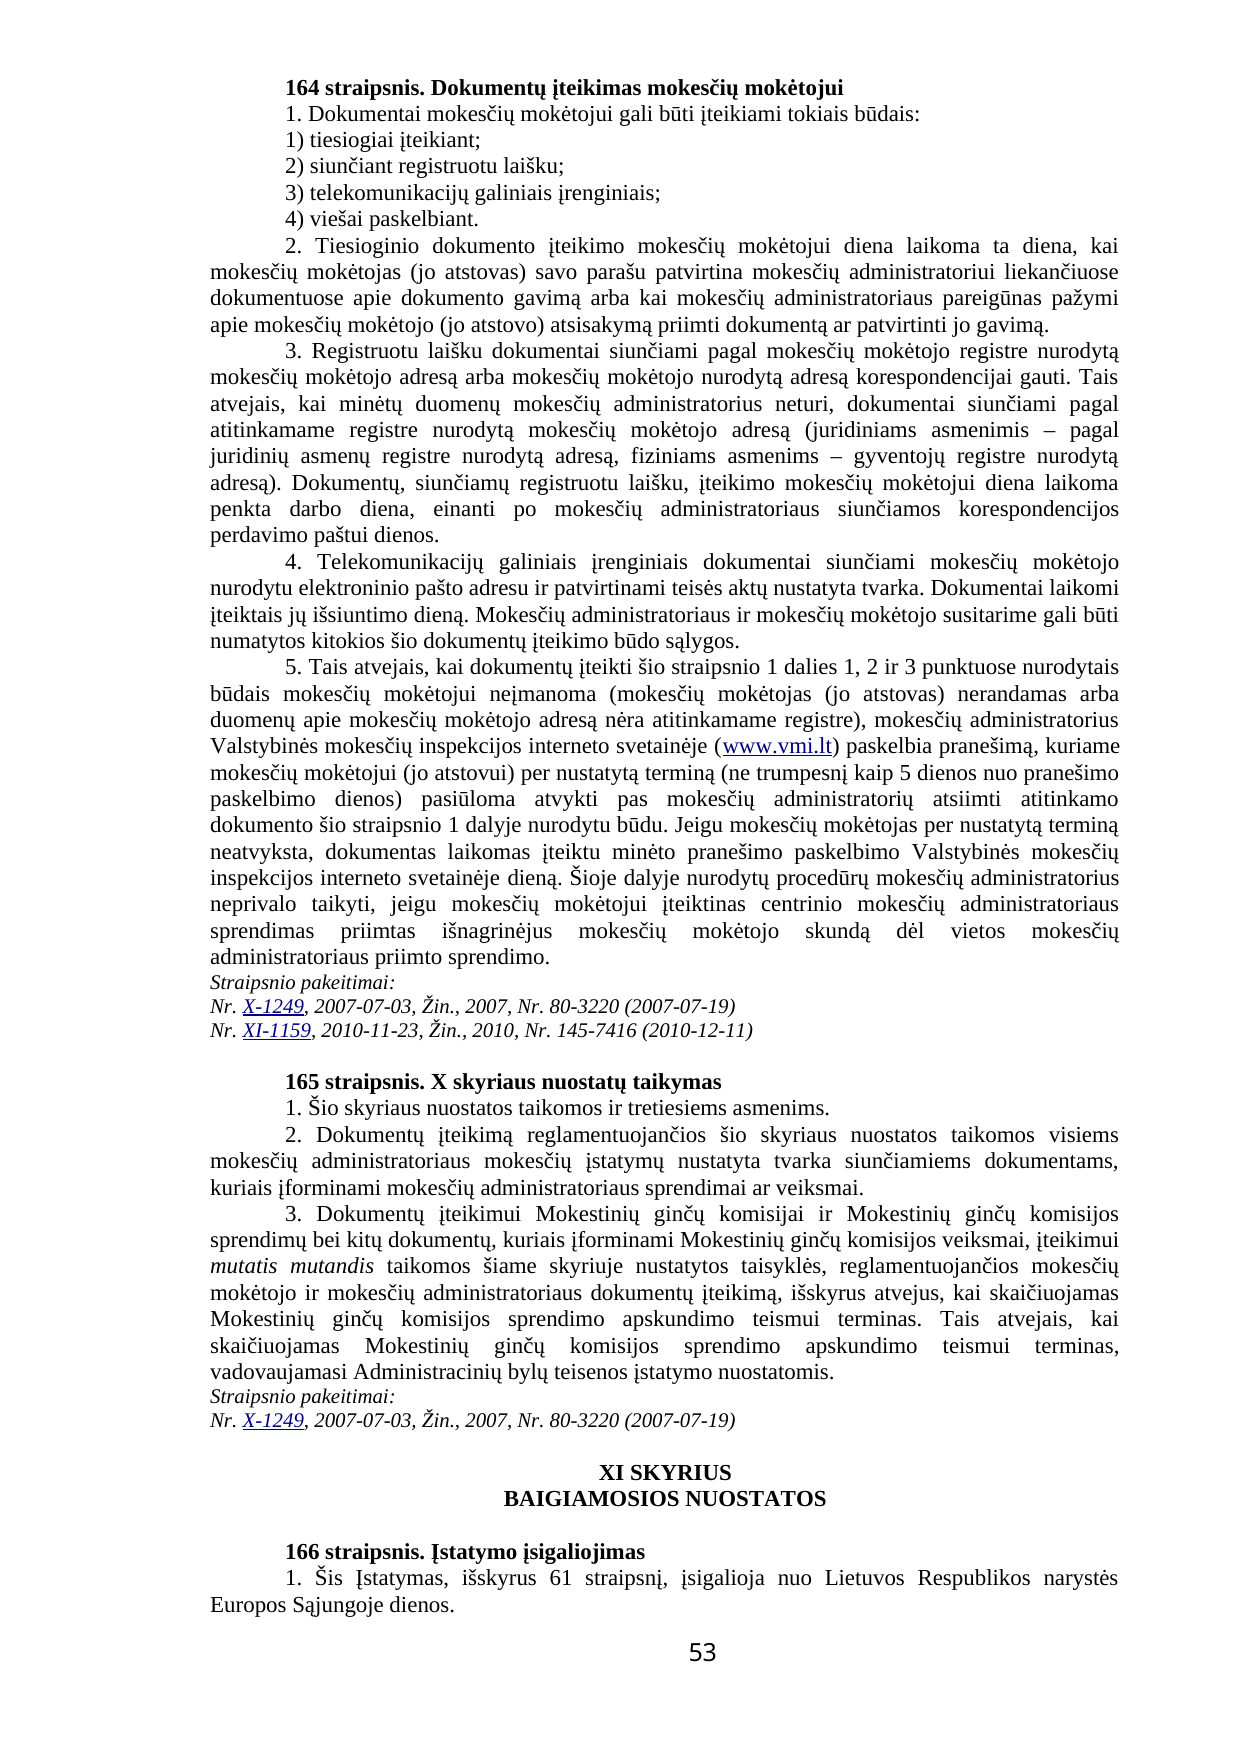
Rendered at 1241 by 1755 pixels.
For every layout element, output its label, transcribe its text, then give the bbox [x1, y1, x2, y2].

text 2. Dokumentų įteikimą reglamentuojančios šio skyriaus nuostatos taikomos visiems mokesčių administratoriaus mokesčių įstatymų nustatyta tvarka siunčiamiems dokumentams, kuriais įforminami mokesčių administratoriaus sprendimai ar veiksmai. [210, 1121, 1120, 1200]
text 3. Registruotu laišku dokumentai siunčiami pagal mokesčių mokėtojo registre nurodytą mokesčių mokėtojo adresą arba mokesčių mokėtojo nurodytą adresą korespondencijai gauti. Tais atvejais, kai minėtų duomenų mokesčių administratorius neturi, dokumentai siunčiami pagal atitinkamame registre nurodytą mokesčių mokėtojo adresą (juridiniams asmenimis – pagal juridinių asmenų registre nurodytą adresą, fiziniams asmenims – gyventojų registre nurodytą adresą). Dokumentų, siunčiamų registruotu laišku, įteikimo mokesčių mokėtojui diena laikoma penkta darbo diena, einanti po mokesčių administratoriaus siunčiamos korespondencijos perdavimo paštui dienos. [210, 337, 1120, 548]
text 1. Dokumentai mokesčių mokėtojui gali būti įteikiami tokiais būdais: [210, 100, 1120, 126]
text Nr. X-1249, 2007-07-03, Žin., 2007, Nr. 80-3220 (2007-07-19) [210, 994, 1120, 1018]
text Nr. XI-1159, 2010-11-23, Žin., 2010, Nr. 145-7416 (2010-12-11) [210, 1018, 1120, 1042]
text Straipsnio pakeitimai: [210, 969, 1120, 994]
text 4. Telekomunikacijų galiniais įrenginiais dokumentai siunčiami mokesčių mokėtojo nurodytu elektroninio pašto adresu ir patvirtinami teisės aktų nustatyta tvarka. Dokumentai laikomi įteiktais jų išsiuntimo dieną. Mokesčių administratoriaus ir mokesčių mokėtojo susitarime gali būti numatytos kitokios šio dokumentų įteikimo būdo sąlygos. [210, 548, 1120, 653]
text Straipsnio pakeitimai: [210, 1384, 1120, 1408]
text 5. Tais atvejais, kai dokumentų įteikti šio straipsnio 1 dalies 1, 2 ir 3 punktuose nurodytais būdais mokesčių mokėtojui neįmanoma (mokesčių mokėtojas (jo atstovas) nerandamas arba duomenų apie mokesčių mokėtojo adresą nėra atitinkamame registre), mokesčių administratorius Valstybinės mokesčių inspekcijos interneto svetainėje (www.vmi.lt) paskelbia pranešimą, kuriame mokesčių mokėtojui (jo atstovui) per nustatytą terminą (ne trumpesnį kaip 5 dienos nuo pranešimo paskelbimo dienos) pasiūloma atvykti pas mokesčių administratorių atsiimti atitinkamo dokumento šio straipsnio 1 dalyje nurodytu būdu. Jeigu mokesčių mokėtojas per nustatytą terminą neatvyksta, dokumentas laikomas įteiktu minėto pranešimo paskelbimo Valstybinės mokesčių inspekcijos interneto svetainėje dieną. Šioje dalyje nurodytų procedūrų mokesčių administratorius neprivalo taikyti, jeigu mokesčių mokėtojui įteiktinas centrinio mokesčių administratoriaus sprendimas priimtas išnagrinėjus mokesčių mokėtojo skundą dėl vietos mokesčių administratoriaus priimto sprendimo. [210, 653, 1120, 969]
text 165 straipsnis. X skyriaus nuostatų taikymas [210, 1068, 1120, 1094]
text 3. Dokumentų įteikimui Mokestinių ginčų komisijai ir Mokestinių ginčų komisijos sprendimų bei kitų dokumentų, kuriais įforminami Mokestinių ginčų komisijos veiksmai, įteikimui mutatis mutandis taikomos šiame skyriuje nustatytos taisyklės, reglamentuojančios mokesčių mokėtojo ir mokesčių administratoriaus dokumentų įteikimą, išskyrus atvejus, kai skaičiuojamas Mokestinių ginčų komisijos sprendimo apskundimo teismui terminas. Tais atvejais, kai skaičiuojamas Mokestinių ginčų komisijos sprendimo apskundimo teismui terminas, vadovaujamasi Administracinių bylų teisenos įstatymo nuostatomis. [210, 1200, 1120, 1384]
text 166 straipsnis. Įstatymo įsigaliojimas [210, 1538, 1120, 1564]
text 4) viešai paskelbiant. [210, 205, 1120, 232]
text 2. Tiesioginio dokumento įteikimo mokesčių mokėtojui diena laikoma ta diena, kai mokesčių mokėtojas (jo atstovas) savo parašu patvirtina mokesčių administratoriui liekančiuose dokumentuose apie dokumento gavimą arba kai mokesčių administratoriaus pareigūnas pažymi apie mokesčių mokėtojo (jo atstovo) atsisakymą priimti dokumentą ar patvirtinti jo gavimą. [210, 232, 1120, 337]
text 1. Šio skyriaus nuostatos taikomos ir tretiesiems asmenims. [210, 1094, 1120, 1121]
subtitle BAIGIAMOSIOS NUOSTATOS [210, 1485, 1120, 1512]
text 164 straipsnis. Dokumentų įteikimas mokesčių mokėtojui [210, 73, 1120, 100]
text 3) telekomunikacijų galiniais įrenginiais; [210, 179, 1120, 205]
text 2) siunčiant registruotu laišku; [210, 153, 1120, 179]
text Nr. X-1249, 2007-07-03, Žin., 2007, Nr. 80-3220 (2007-07-19) [210, 1408, 1120, 1432]
text 1) tiesiogiai įteikiant; [210, 126, 1120, 153]
text 1. Šis Įstatymas, išskyrus 61 straipsnį, įsigalioja nuo Lietuvos Respublikos narystės Europos Sąjungoje dienos. [210, 1564, 1120, 1617]
subtitle XI SKYRIUS [210, 1459, 1120, 1485]
